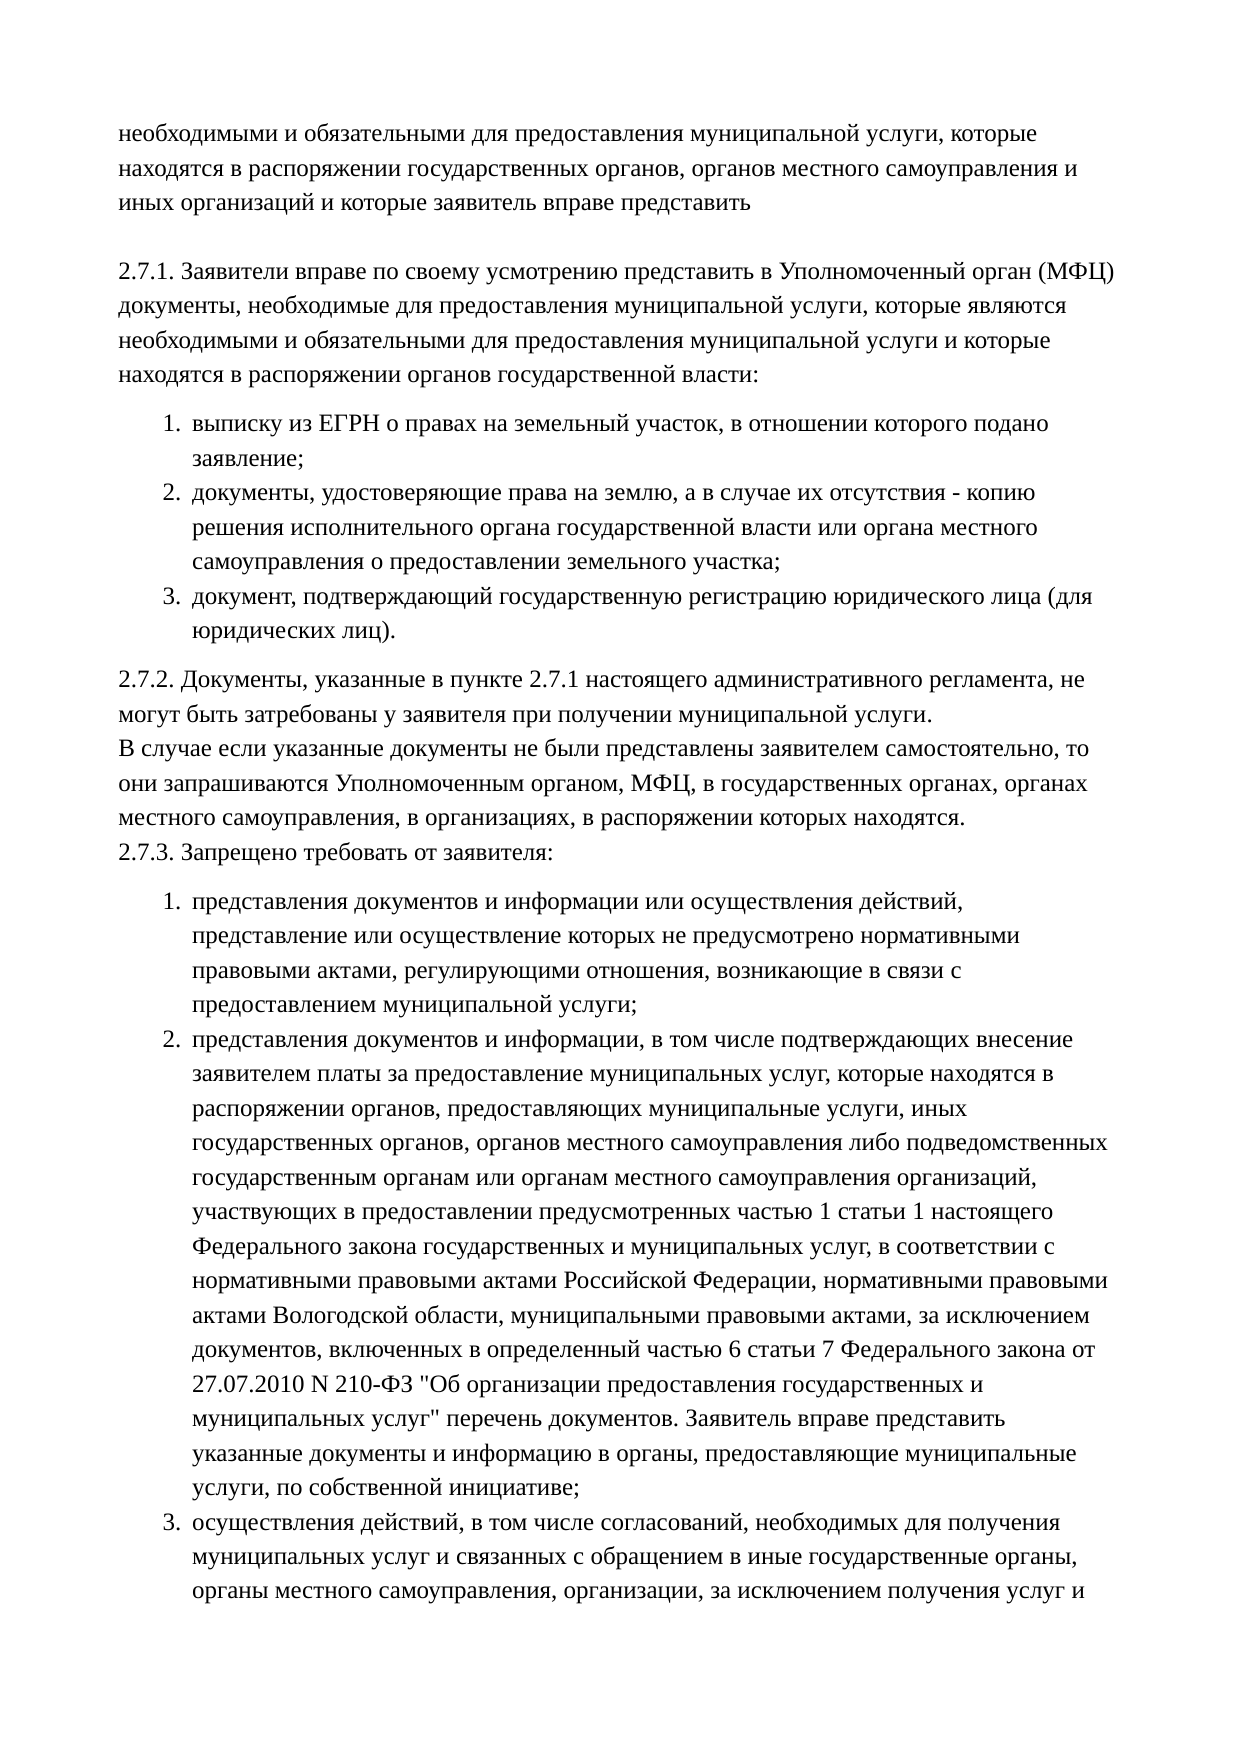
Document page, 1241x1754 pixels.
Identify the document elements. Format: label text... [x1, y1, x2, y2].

list представления документов и информации, в том числе подтверждающих внесение заявителем платы за предоставление муниципальных услуг, которые находятся в распоряжении органов, предоставляющих муниципальные услуги, иных государственных органов, органов местного самоуправления либо подведомственных государственным органам или органам местного самоуправления организаций, участвующих в предоставлении предусмотренных частью 1 статьи 1 настоящего Федерального закона государственных и муниципальных услуг, в соответствии с нормативными правовыми актами Российской Федерации, нормативными правовыми актами Вологодской области, муниципальными правовыми актами, за исключением документов, включенных в определенный частью 6 статьи 7 Федерального закона от 27.07.2010 N 210-ФЗ "Об организации предоставления государственных и муниципальных услуг" перечень документов. Заявитель вправе представить указанные документы и информацию в органы, предоставляющие муниципальные услуги, по собственной инициативе; [162, 1024, 1122, 1501]
list документы, удостоверяющие права на землю, а в случае их отсутствия - копию решения исполнительного органа государственной власти или органа местного самоуправления о предоставлении земельного участка; [162, 477, 1122, 575]
text необходимыми и обязательными для предоставления муниципальной услуги, которые находятся в распоряжении государственных органов, органов местного самоуправления и иных организаций и которые заявитель вправе представить 2.7.1. Заявители вправе по своему усмотрению представить в Уполномоченный орган (МФЦ) документы, необходимые для предоставления муниципальной услуги, которые являются необходимыми и обязательными для предоставления муниципальной услуги и которые находятся в распоряжении органов государственной власти: [118, 118, 1122, 388]
list осуществления действий, в том числе согласований, необходимых для получения муниципальных услуг и связанных с обращением в иные государственные органы, органы местного самоуправления, организации, за исключением получения услуг и [162, 1507, 1122, 1604]
list представления документов и информации или осуществления действий, представление или осуществление которых не предусмотрено нормативными правовыми актами, регулирующими отношения, возникающие в связи с предоставлением муниципальной услуги; [162, 886, 1122, 1018]
text 2.7.2. Документы, указанные в пункте 2.7.1 настоящего административного регламента, не могут быть затребованы у заявителя при получении муниципальной услуги. В случае если указанные документы не были представлены заявителем самостоятельно, то они запрашиваются Уполномоченным органом, МФЦ, в государственных органах, органах местного самоуправления, в организациях, в распоряжении которых находятся. 2.7.3. Запрещено требовать от заявителя: [118, 664, 1122, 866]
list выписку из ЕГРН о правах на земельный участок, в отношении которого подано заявление; [162, 408, 1122, 472]
list документ, подтверждающий государственную регистрацию юридического лица (для юридических лиц). [162, 581, 1122, 644]
